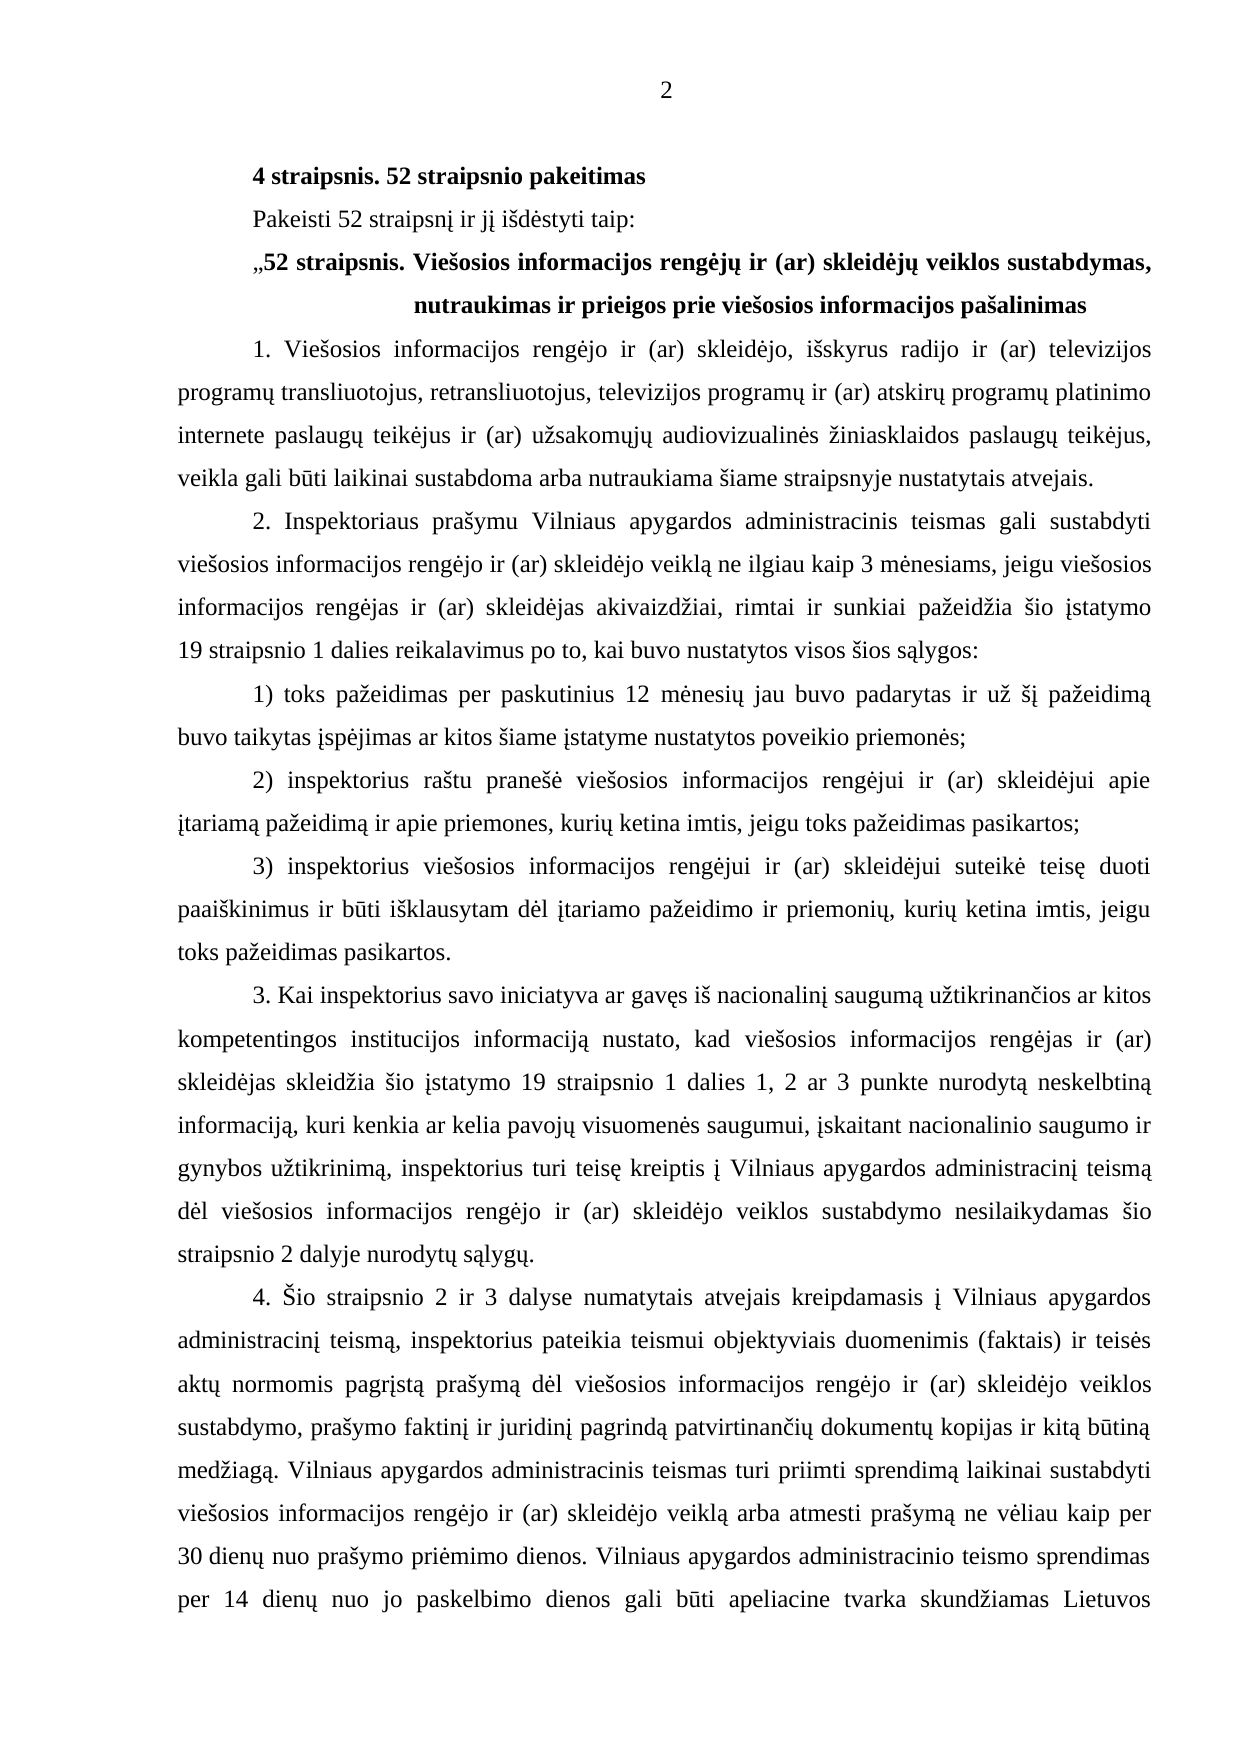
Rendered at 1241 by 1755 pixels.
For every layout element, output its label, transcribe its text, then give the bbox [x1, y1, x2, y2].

text Pakeisti 52 straipsnį ir jį išdėstyti taip: [177, 204, 1152, 233]
text 1) toks pažeidimas per paskutinius 12 mėnesių jau buvo padarytas ir už šį pažeidimą buvo taikytas įspėjimas ar kitos šiame įstatyme nustatytos poveikio priemonės; [177, 679, 1152, 751]
text 2. Inspektoriaus prašymu Vilniaus apygardos administracinis teismas gali sustabdyti viešosios informacijos rengėjo ir (ar) skleidėjo veiklą ne ilgiau kaip 3 mėnesiams, jeigu viešosios informacijos rengėjas ir (ar) skleidėjas akivaizdžiai, rimtai ir sunkiai pažeidžia šio įstatymo 19 straipsnio 1 dalies reikalavimus po to, kai buvo nustatytos visos šios sąlygos: [177, 506, 1152, 664]
text 1. Viešosios informacijos rengėjo ir (ar) skleidėjo, išskyrus radijo ir (ar) televizijos programų transliuotojus, retransliuotojus, televizijos programų ir (ar) atskirų programų platinimo internete paslaugų teikėjus ir (ar) užsakomųjų audiovizualinės žiniasklaidos paslaugų teikėjus, veikla gali būti laikinai sustabdoma arba nutraukiama šiame straipsnyje nustatytais atvejais. [177, 334, 1152, 492]
text „52 straipsnis. Viešosios informacijos rengėjų ir (ar) skleidėjų veiklos sustabdymas, nutraukimas ir prieigos prie viešosios informacijos pašalinimas [252, 247, 1152, 319]
text 3) inspektorius viešosios informacijos rengėjui ir (ar) skleidėjui suteikė teisę duoti paaiškinimus ir būti išklausytam dėl įtariamo pažeidimo ir priemonių, kurių ketina imtis, jeigu toks pažeidimas pasikartos. [177, 851, 1152, 966]
text 2) inspektorius raštu pranešė viešosios informacijos rengėjui ir (ar) skleidėjui apie įtariamą pažeidimą ir apie priemones, kurių ketina imtis, jeigu toks pažeidimas pasikartos; [177, 765, 1152, 837]
text 3. Kai inspektorius savo iniciatyva ar gavęs iš nacionalinį saugumą užtikrinančios ar kitos kompetentingos institucijos informaciją nustato, kad viešosios informacijos rengėjas ir (ar) skleidėjas skleidžia šio įstatymo 19 straipsnio 1 dalies 1, 2 ar 3 punkte nurodytą neskelbtiną informaciją, kuri kenkia ar kelia pavojų visuomenės saugumui, įskaitant nacionalinio saugumo ir gynybos užtikrinimą, inspektorius turi teisę kreiptis į Vilniaus apygardos administracinį teismą dėl viešosios informacijos rengėjo ir (ar) skleidėjo veiklos sustabdymo nesilaikydamas šio straipsnio 2 dalyje nurodytų sąlygų. [177, 981, 1152, 1268]
text 4 straipsnis. 52 straipsnio pakeitimas [177, 161, 1152, 190]
text 4. Šio straipsnio 2 ir 3 dalyse numatytais atvejais kreipdamasis į Vilniaus apygardos administracinį teismą, inspektorius pateikia teismui objektyviais duomenimis (faktais) ir teisės aktų normomis pagrįstą prašymą dėl viešosios informacijos rengėjo ir (ar) skleidėjo veiklos sustabdymo, prašymo faktinį ir juridinį pagrindą patvirtinančių dokumentų kopijas ir kitą būtiną medžiagą. Vilniaus apygardos administracinis teismas turi priimti sprendimą laikinai sustabdyti viešosios informacijos rengėjo ir (ar) skleidėjo veiklą arba atmesti prašymą ne vėliau kaip per 30 dienų nuo prašymo priėmimo dienos. Vilniaus apygardos administracinio teismo sprendimas per 14 dienų nuo jo paskelbimo dienos gali būti apeliacine tvarka skundžiamas Lietuvos [177, 1282, 1152, 1613]
